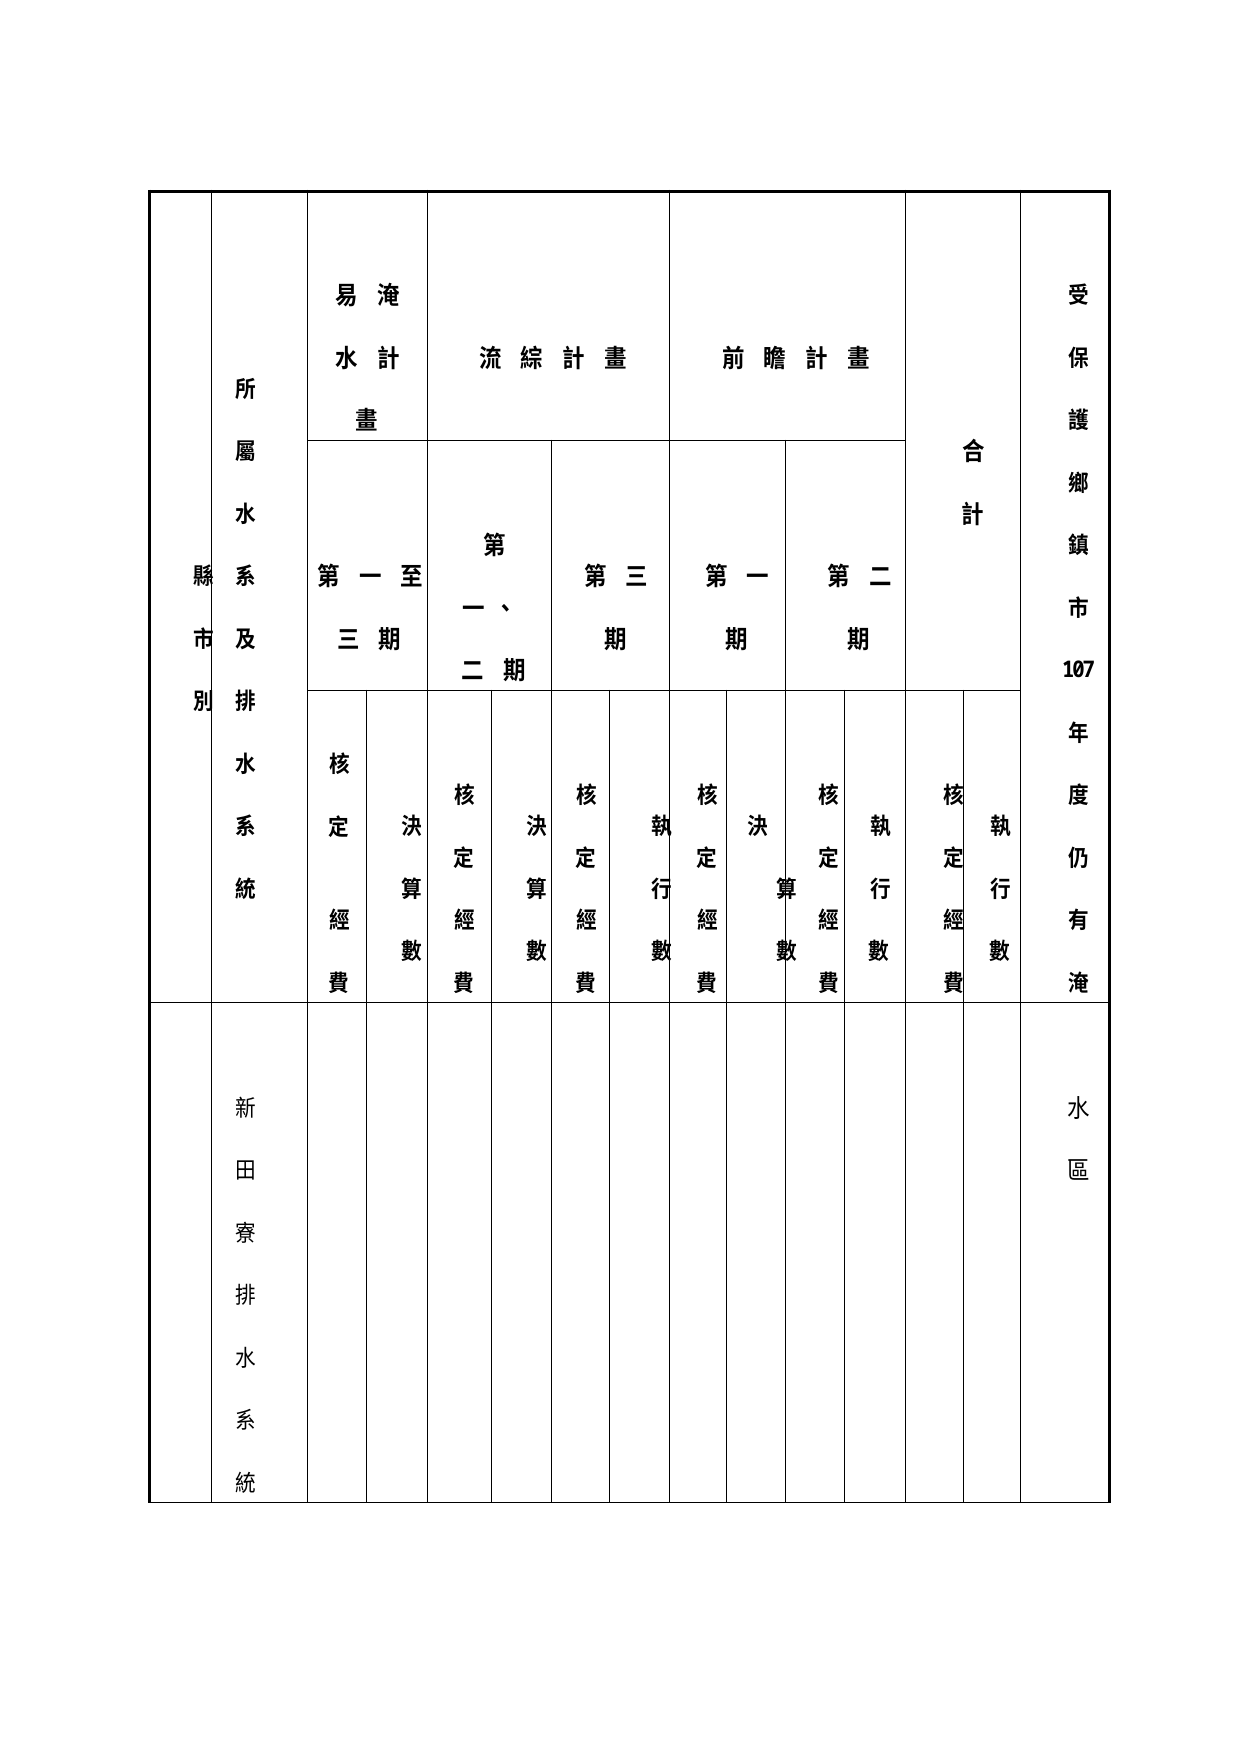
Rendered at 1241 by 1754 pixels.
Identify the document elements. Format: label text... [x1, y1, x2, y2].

table_cell 決算數 [367, 691, 427, 1002]
table_cell 核定 經費 [786, 691, 844, 1002]
table_cell 執行數 [964, 691, 1020, 1002]
table_cell [367, 1003, 427, 1502]
table_cell - [670, 1003, 726, 1502]
table_cell 核定 經費 [428, 691, 491, 1002]
table_cell - [492, 1003, 551, 1502]
table_header 易淹水計畫 [308, 193, 427, 439]
table_cell 核定 經費 [552, 691, 609, 1002]
table_cell 第二期 [786, 441, 905, 689]
table_cell 第一、二期 [428, 441, 551, 689]
table_cell 第三期 [552, 441, 669, 689]
table_cell [151, 1003, 211, 1502]
table_cell 核定 經費 [308, 691, 366, 1002]
table_cell [552, 1003, 609, 1502]
table_cell 第一期 [670, 441, 785, 689]
table_header 縣市別 [151, 193, 211, 1002]
table_cell [308, 1003, 366, 1502]
table_cell 第一至三期 [308, 441, 427, 689]
table_cell - [786, 1003, 844, 1502]
table_cell 決算數 [727, 691, 785, 1002]
table_cell 執行數 [845, 691, 905, 1002]
table_header 前瞻計畫 [670, 193, 905, 439]
table_cell 核定 經費 [670, 691, 726, 1002]
table_cell [964, 1003, 1020, 1502]
table_cell [906, 1003, 963, 1502]
table_header 受保護鄉鎮市107年度仍有淹水情形者 [1021, 193, 1108, 1002]
table_cell - [428, 1003, 491, 1502]
table_cell 核定 經費 [906, 691, 963, 1002]
table_cell 新田寮排水系統 [212, 1003, 307, 1502]
table_cell 決算數 [492, 691, 551, 1002]
table_cell - [845, 1003, 905, 1502]
table_header 流綜計畫 [428, 193, 669, 439]
table_cell 水區 [1021, 1003, 1108, 1502]
table_header 合計 [906, 193, 1020, 689]
table_cell - [727, 1003, 785, 1502]
table_cell 執行數 [610, 691, 669, 1002]
table_header 所屬水系及排水系統 [212, 193, 307, 1002]
table_cell [610, 1003, 669, 1502]
